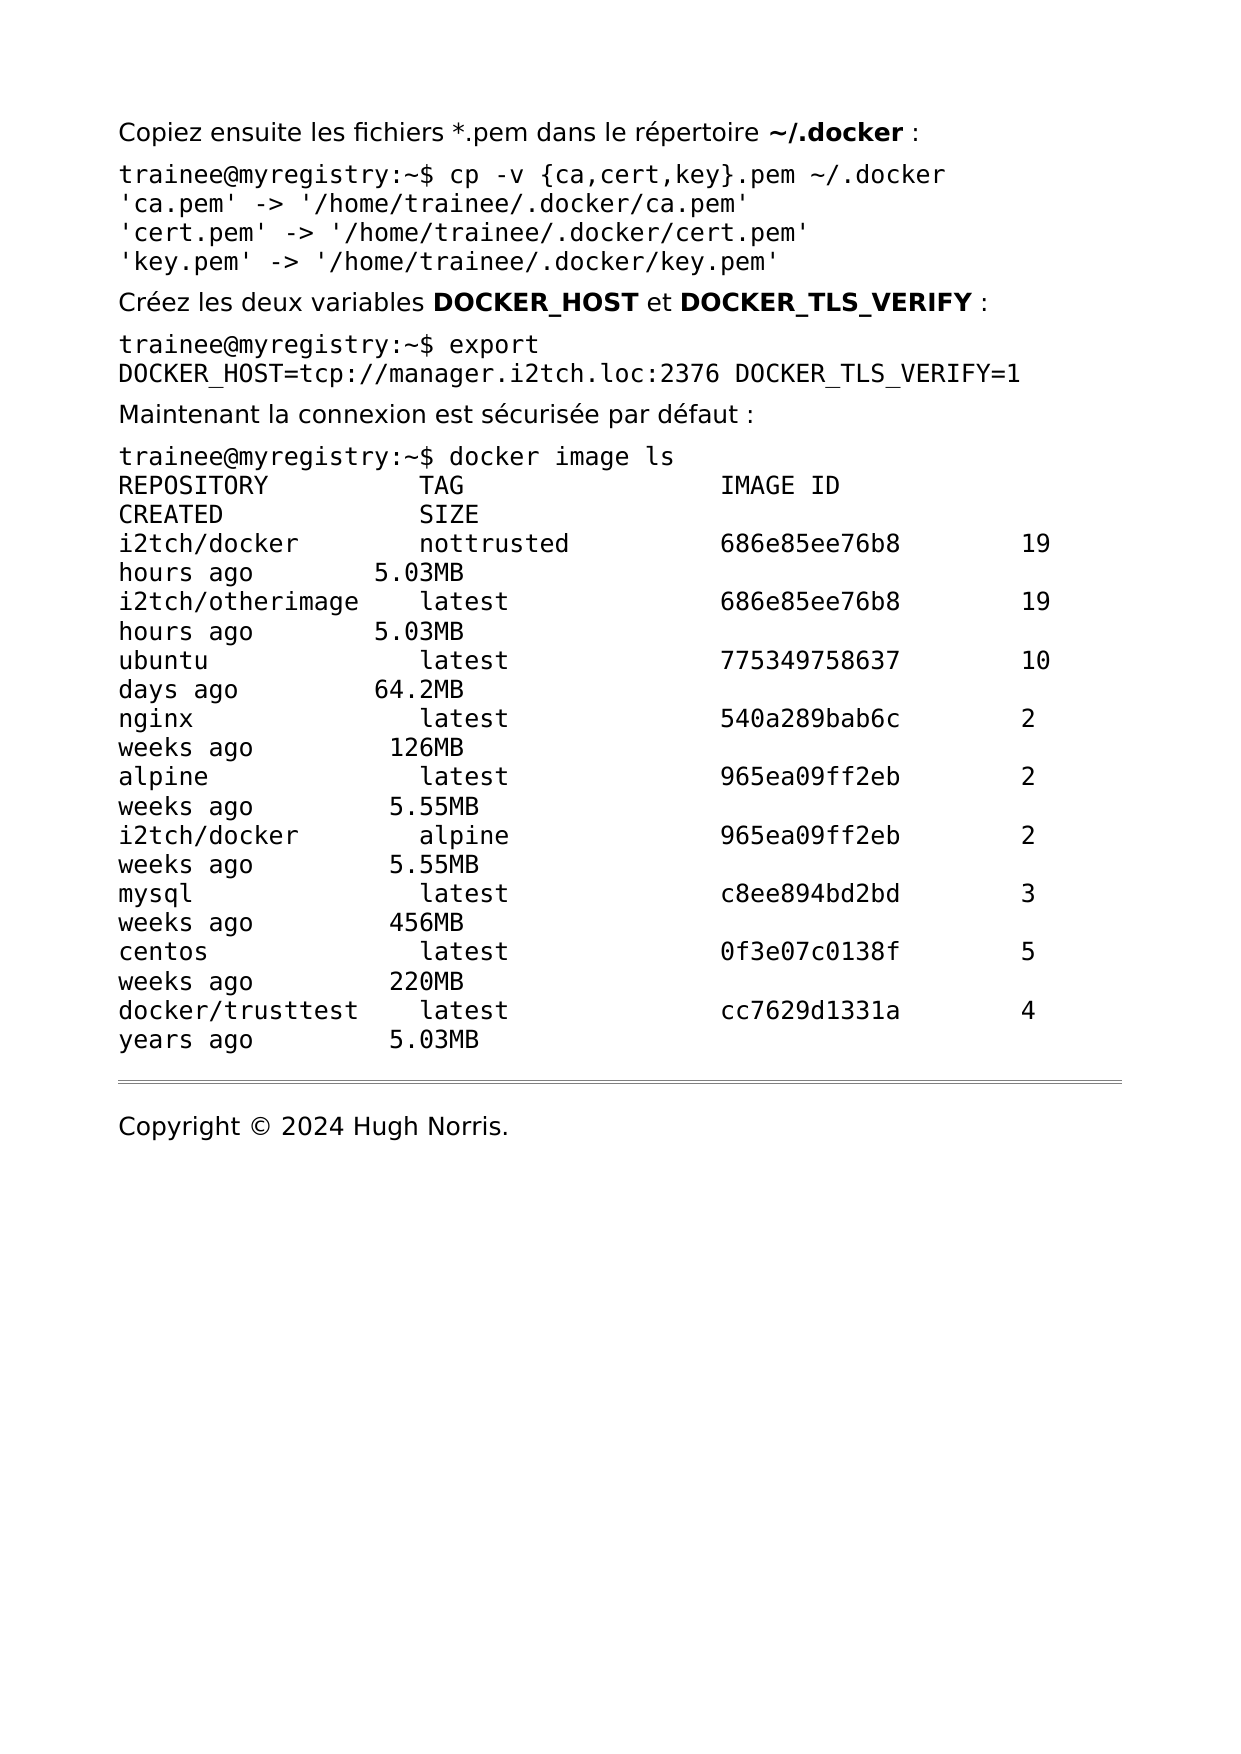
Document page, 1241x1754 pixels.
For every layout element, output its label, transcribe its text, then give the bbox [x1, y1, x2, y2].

text Copyright © 2024 Hugh Norris. [118, 1112, 1122, 1141]
text trainee@myregistry:~$ docker image ls REPOSITORY TAG IMAGE ID CREATED SIZE i2tch/docker nottrusted 686e85ee76b8 19 hours ago 5.03MB i2tch/otherimage latest 686e85ee76b8 19 hours ago 5.03MB ubuntu latest 775349758637 10 days ago 64.2MB nginx latest 540a289bab6c 2 weeks ago 126MB alpine latest 965ea09ff2eb 2 weeks ago 5.55MB i2tch/docker alpine 965ea09ff2eb 2 weeks ago 5.55MB mysql latest c8ee894bd2bd 3 weeks ago 456MB centos latest 0f3e07c0138f 5 weeks ago 220MB docker/trusttest latest cc7629d1331a 4 years ago 5.03MB [118, 442, 1122, 1054]
text Copiez ensuite les fichiers *.pem dans le répertoire ~/.docker : [118, 118, 1122, 147]
text Créez les deux variables DOCKER_HOST et DOCKER_TLS_VERIFY : [118, 288, 1122, 317]
text Maintenant la connexion est sécurisée par défaut : [118, 400, 1122, 429]
text trainee@myregistry:~$ cp -v {ca,cert,key}.pem ~/.docker 'ca.pem' -> '/home/trainee/.docker/ca.pem' 'cert.pem' -> '/home/trainee/.docker/cert.pem' 'key.pem' -> '/home/trainee/.docker/key.pem' [118, 160, 1122, 276]
text trainee@myregistry:~$ export DOCKER_HOST=tcp://manager.i2tch.loc:2376 DOCKER_TLS_VERIFY=1 [118, 330, 1122, 388]
